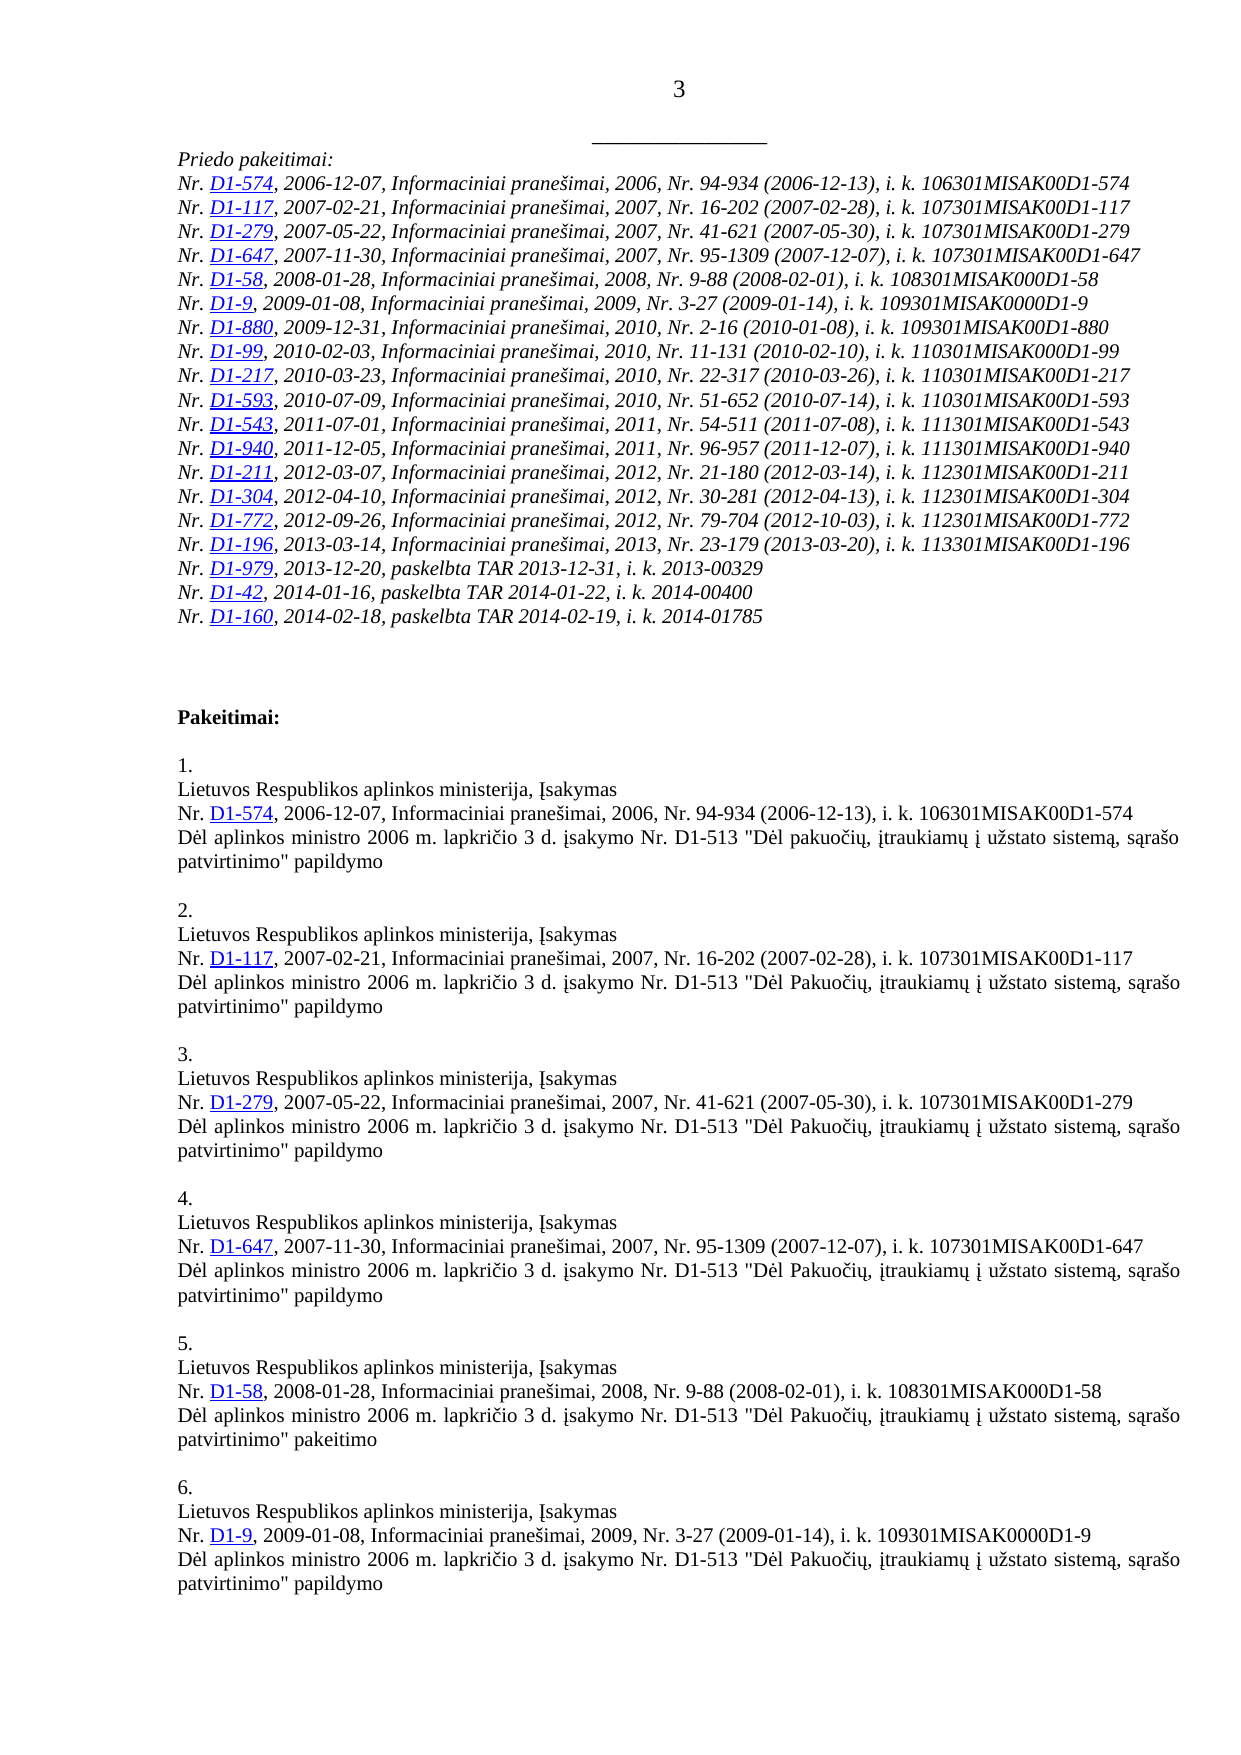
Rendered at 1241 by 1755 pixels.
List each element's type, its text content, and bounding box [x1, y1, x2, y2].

text Nr. D1-58, 2008-01-28, Informaciniai pranešimai, 2008, Nr. 9-88 (2008-02-01), i. k. 108301MISAK000D1-58 [177, 1379, 1181, 1403]
text Nr. D1-99, 2010-02-03, Informaciniai pranešimai, 2010, Nr. 11-131 (2010-02-10), i. k. 110301MISAK000D1-99 [177, 339, 1181, 363]
text Nr. D1-940, 2011-12-05, Informaciniai pranešimai, 2011, Nr. 96-957 (2011-12-07), i. k. 111301MISAK00D1-940 [177, 436, 1181, 460]
text Nr. D1-160, 2014-02-18, paskelbta TAR 2014-02-19, i. k. 2014-01785 [177, 604, 1181, 628]
text Nr. D1-279, 2007-05-22, Informaciniai pranešimai, 2007, Nr. 41-621 (2007-05-30), i. k. 107301MISAK00D1-279 [177, 1090, 1181, 1114]
text Dėl aplinkos ministro 2006 m. lapkričio 3 d. įsakymo Nr. D1-513 "Dėl pakuočių, įtraukiamų į užstato sistemą, sąrašo patvirtinimo" papildymo [177, 825, 1181, 873]
text Lietuvos Respublikos aplinkos ministerija, Įsakymas [177, 1355, 1181, 1379]
text Nr. D1-9, 2009-01-08, Informaciniai pranešimai, 2009, Nr. 3-27 (2009-01-14), i. k. 109301MISAK0000D1-9 [177, 291, 1181, 315]
text Nr. D1-211, 2012-03-07, Informaciniai pranešimai, 2012, Nr. 21-180 (2012-03-14), i. k. 112301MISAK00D1-211 [177, 460, 1181, 484]
text ______________ [177, 118, 1181, 147]
text Lietuvos Respublikos aplinkos ministerija, Įsakymas [177, 777, 1181, 801]
text Dėl aplinkos ministro 2006 m. lapkričio 3 d. įsakymo Nr. D1-513 "Dėl Pakuočių, įtraukiamų į užstato sistemą, sąrašo patvirtinimo" pakeitimo [177, 1403, 1181, 1451]
text 2. [177, 897, 1181, 922]
text Nr. D1-979, 2013-12-20, paskelbta TAR 2013-12-31, i. k. 2013-00329 [177, 556, 1181, 580]
text 5. [177, 1331, 1181, 1355]
text Nr. D1-9, 2009-01-08, Informaciniai pranešimai, 2009, Nr. 3-27 (2009-01-14), i. k. 109301MISAK0000D1-9 [177, 1523, 1181, 1547]
text Nr. D1-593, 2010-07-09, Informaciniai pranešimai, 2010, Nr. 51-652 (2010-07-14), i. k. 110301MISAK00D1-593 [177, 387, 1181, 412]
text Lietuvos Respublikos aplinkos ministerija, Įsakymas [177, 1499, 1181, 1523]
text 6. [177, 1475, 1181, 1499]
text Nr. D1-279, 2007-05-22, Informaciniai pranešimai, 2007, Nr. 41-621 (2007-05-30), i. k. 107301MISAK00D1-279 [177, 219, 1181, 243]
text Lietuvos Respublikos aplinkos ministerija, Įsakymas [177, 1210, 1181, 1234]
text Dėl aplinkos ministro 2006 m. lapkričio 3 d. įsakymo Nr. D1-513 "Dėl Pakuočių, įtraukiamų į užstato sistemą, sąrašo patvirtinimo" papildymo [177, 1547, 1181, 1595]
text Nr. D1-647, 2007-11-30, Informaciniai pranešimai, 2007, Nr. 95-1309 (2007-12-07), i. k. 107301MISAK00D1-647 [177, 1234, 1181, 1258]
text Lietuvos Respublikos aplinkos ministerija, Įsakymas [177, 1066, 1181, 1090]
text Nr. D1-543, 2011-07-01, Informaciniai pranešimai, 2011, Nr. 54-511 (2011-07-08), i. k. 111301MISAK00D1-543 [177, 412, 1181, 436]
text Nr. D1-772, 2012-09-26, Informaciniai pranešimai, 2012, Nr. 79-704 (2012-10-03), i. k. 112301MISAK00D1-772 [177, 508, 1181, 532]
text Dėl aplinkos ministro 2006 m. lapkričio 3 d. įsakymo Nr. D1-513 "Dėl Pakuočių, įtraukiamų į užstato sistemą, sąrašo patvirtinimo" papildymo [177, 1258, 1181, 1307]
text Lietuvos Respublikos aplinkos ministerija, Įsakymas [177, 922, 1181, 946]
text Pakeitimai: [177, 705, 1181, 729]
text Nr. D1-117, 2007-02-21, Informaciniai pranešimai, 2007, Nr. 16-202 (2007-02-28), i. k. 107301MISAK00D1-117 [177, 195, 1181, 219]
text Nr. D1-574, 2006-12-07, Informaciniai pranešimai, 2006, Nr. 94-934 (2006-12-13), i. k. 106301MISAK00D1-574 [177, 171, 1181, 195]
text Nr. D1-42, 2014-01-16, paskelbta TAR 2014-01-22, i. k. 2014-00400 [177, 580, 1181, 604]
text 3. [177, 1042, 1181, 1066]
text Nr. D1-647, 2007-11-30, Informaciniai pranešimai, 2007, Nr. 95-1309 (2007-12-07), i. k. 107301MISAK00D1-647 [177, 243, 1181, 267]
text 1. [177, 753, 1181, 777]
text Priedo pakeitimai: [177, 147, 1181, 171]
text Dėl aplinkos ministro 2006 m. lapkričio 3 d. įsakymo Nr. D1-513 "Dėl Pakuočių, įtraukiamų į užstato sistemą, sąrašo patvirtinimo" papildymo [177, 1114, 1181, 1162]
text Nr. D1-58, 2008-01-28, Informaciniai pranešimai, 2008, Nr. 9-88 (2008-02-01), i. k. 108301MISAK000D1-58 [177, 267, 1181, 291]
text Nr. D1-304, 2012-04-10, Informaciniai pranešimai, 2012, Nr. 30-281 (2012-04-13), i. k. 112301MISAK00D1-304 [177, 484, 1181, 508]
text Nr. D1-217, 2010-03-23, Informaciniai pranešimai, 2010, Nr. 22-317 (2010-03-26), i. k. 110301MISAK00D1-217 [177, 363, 1181, 387]
text Dėl aplinkos ministro 2006 m. lapkričio 3 d. įsakymo Nr. D1-513 "Dėl Pakuočių, įtraukiamų į užstato sistemą, sąrašo patvirtinimo" papildymo [177, 970, 1181, 1018]
text Nr. D1-117, 2007-02-21, Informaciniai pranešimai, 2007, Nr. 16-202 (2007-02-28), i. k. 107301MISAK00D1-117 [177, 946, 1181, 970]
text 4. [177, 1186, 1181, 1210]
text Nr. D1-196, 2013-03-14, Informaciniai pranešimai, 2013, Nr. 23-179 (2013-03-20), i. k. 113301MISAK00D1-196 [177, 532, 1181, 556]
text Nr. D1-880, 2009-12-31, Informaciniai pranešimai, 2010, Nr. 2-16 (2010-01-08), i. k. 109301MISAK00D1-880 [177, 315, 1181, 339]
text Nr. D1-574, 2006-12-07, Informaciniai pranešimai, 2006, Nr. 94-934 (2006-12-13), i. k. 106301MISAK00D1-574 [177, 801, 1181, 825]
